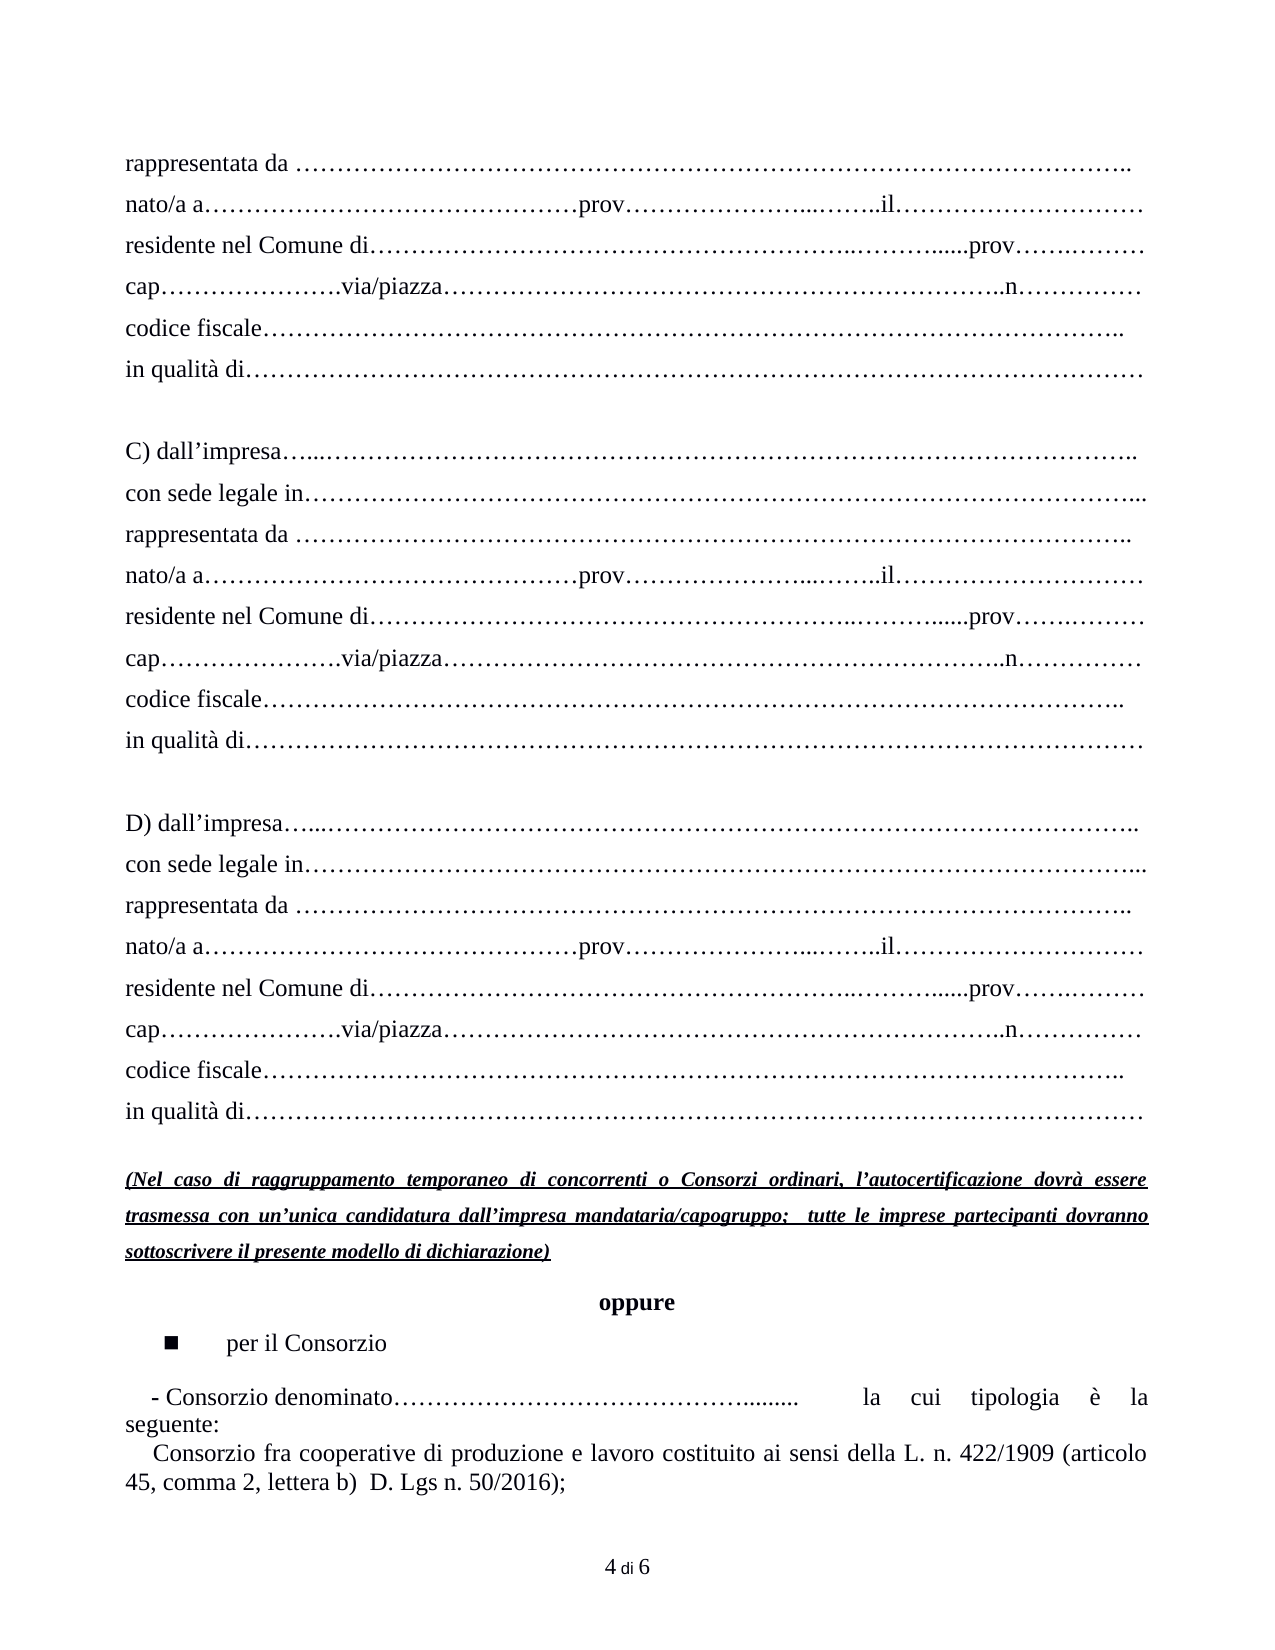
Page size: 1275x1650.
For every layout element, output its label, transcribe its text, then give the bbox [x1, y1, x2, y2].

text con sede legale in………………………………………………………………………………………... [125, 849, 1149, 878]
text sottoscrivere il presente modello di dichiarazione) [125, 1225, 1149, 1263]
text residente nel Comune di…………………………………………………..………......prov…….……… [125, 601, 1149, 630]
text nato/a a………………………………………prov…………………...……..il………………………… [125, 189, 1149, 218]
text D) dall’impresa…...…………………………………………………………………………………….. [125, 808, 1149, 836]
text codice fiscale………………………………………………………………………………………….. [125, 684, 1149, 713]
text rappresentata da ……………………………………………………………………………………….. [125, 148, 1149, 176]
text in qualità di……………………………………………………………………………………………… [125, 725, 1149, 754]
text cap………………….via/piazza…………………………………………………………..n…………… [125, 1014, 1149, 1043]
text  - Consorzio denominato……………………………………......... la cui tipologia è la seguente: [125, 1384, 1149, 1438]
text con sede legale in………………………………………………………………………………………... [125, 478, 1149, 506]
list  per il Consorzio [163, 1330, 1149, 1357]
text (Nel caso di raggruppamento temporaneo di concorrenti o Consorzi ordinari, l’autocertificazione dovrà essere trasmessa con un’unica candidatura dall’impresa mandataria/capogruppo; tutte le imprese partecipanti dovranno [125, 1166, 1149, 1223]
text cap………………….via/piazza…………………………………………………………..n…………… [125, 643, 1149, 671]
text codice fiscale………………………………………………………………………………………….. [125, 313, 1149, 341]
text C) dall’impresa…...…………………………………………………………………………………….. [125, 436, 1149, 465]
text cap………………….via/piazza…………………………………………………………..n…………… [125, 271, 1149, 300]
text rappresentata da ……………………………………………………………………………………….. [125, 519, 1149, 548]
text residente nel Comune di…………………………………………………..………......prov…….……… [125, 230, 1149, 259]
text nato/a a………………………………………prov…………………...……..il………………………… [125, 931, 1149, 960]
text in qualità di……………………………………………………………………………………………… [125, 1096, 1149, 1125]
text codice fiscale………………………………………………………………………………………….. [125, 1055, 1149, 1084]
text in qualità di……………………………………………………………………………………………… [125, 354, 1149, 383]
text rappresentata da ……………………………………………………………………………………….. [125, 890, 1149, 919]
text oppure [125, 1287, 1149, 1316]
text nato/a a………………………………………prov…………………...……..il………………………… [125, 560, 1149, 589]
text residente nel Comune di…………………………………………………..………......prov…….……… [125, 973, 1149, 1001]
text  Consorzio fra cooperative di produzione e lavoro costituito ai sensi della L. n. 422/1909 (articolo 45, comma 2, lettera b) D. Lgs n. 50/2016); [125, 1438, 1149, 1496]
